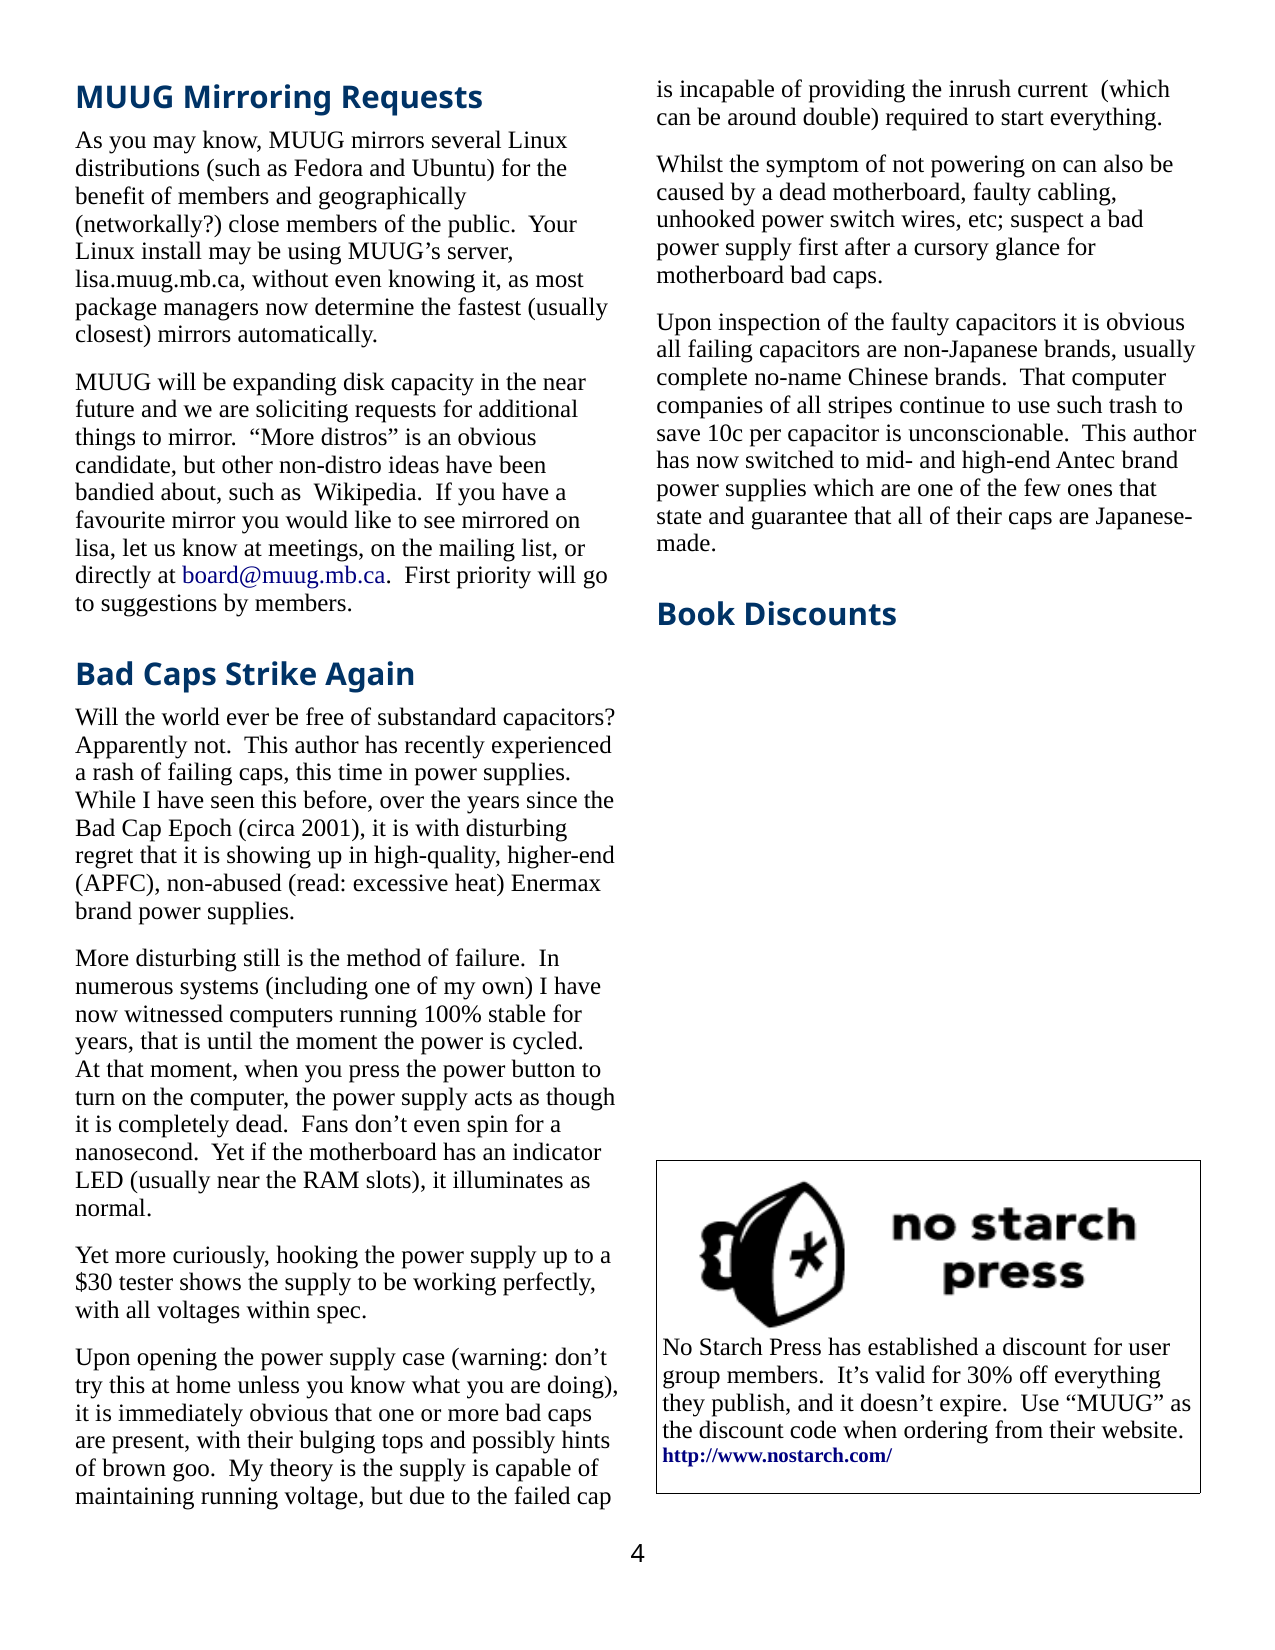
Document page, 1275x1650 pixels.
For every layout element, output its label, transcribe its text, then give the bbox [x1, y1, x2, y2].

table_header No Starch Press has established a discount for user group members. It’s valid for 30% off everything they publish, and it doesn’t expire. Use “MUUG” as the discount code when ordering from their website. http://www.nostarch.com/ [657, 1161, 1200, 1492]
text Will the world ever be free of substandard capacitors? Apparently not. This author has recently experienced a rash of failing caps, this time in power supplies. While I have seen this before, over the years since the Bad Cap Epoch (circa 2001), it is with disturbing regret that it is showing up in high-quality, higher-end (APFC), non-abused (read: excessive heat) Enermax brand power supplies. [75, 703, 619, 925]
subtitle Bad Caps Strike Again [75, 652, 619, 694]
picture [662, 1165, 1195, 1334]
text Upon opening the power supply case (warning: don’t try this at home unless you know what you are doing), it is immediately obvious that one or more bad caps are present, with their bulging tops and possibly hints of brown goo. My theory is the supply is capable of maintaining running voltage, but due to the failed cap [75, 1343, 619, 1510]
text More disturbing still is the method of failure. In numerous systems (including one of my own) I have now witnessed computers running 100% stable for years, that is until the moment the power is cycled. At that moment, when you press the power button to turn on the computer, the power supply acts as though it is completely dead. Fans don’t even spin for a nanosecond. Yet if the motherboard has an indicator LED (usually near the RAM slots), it illuminates as normal. [75, 944, 619, 1221]
text Yet more curiously, hooking the power supply up to a $30 tester shows the supply to be working perfectly, with all voltages within spec. [75, 1241, 619, 1324]
text Upon inspection of the faulty capacitors it is obvious all failing capacitors are non-Japanese brands, usually complete no-name Chinese brands. That computer companies of all stripes continue to use such trash to save 10c per capacitor is unconscionable. This author has now switched to mid- and high-end Antec brand power supplies which are one of the few ones that state and guarantee that all of their caps are Japanese-made. [656, 308, 1200, 557]
subtitle Book Discounts [656, 592, 1200, 634]
text Whilst the symptom of not powering on can also be caused by a dead motherboard, faulty cabling, unhooked power switch wires, etc; suspect a bad power supply first after a cursory glance for motherboard bad caps. [656, 150, 1200, 288]
subtitle MUUG Mirroring Requests [75, 75, 619, 118]
text As you may know, MUUG mirrors several Linux distributions (such as Fedora and Ubuntu) for the benefit of members and geographically (networkally?) close members of the public. Your Linux install may be using MUUG’s server, lisa.muug.mb.ca, without even knowing it, as most package managers now determine the fastest (usually closest) mirrors automatically. [75, 127, 619, 348]
text is incapable of providing the inrush current (which can be around double) required to start everything. [656, 75, 1200, 130]
text MUUG will be expanding disk capacity in the near future and we are soliciting requests for additional things to mirror. “More distros” is an obvious candidate, but other non-distro ideas have been bandied about, such as Wikipedia. If you have a favourite mirror you would like to see mirrored on lisa, let us know at meetings, on the mailing list, or directly at board@muug.mb.ca. First priority will go to suggestions by members. [75, 368, 619, 617]
